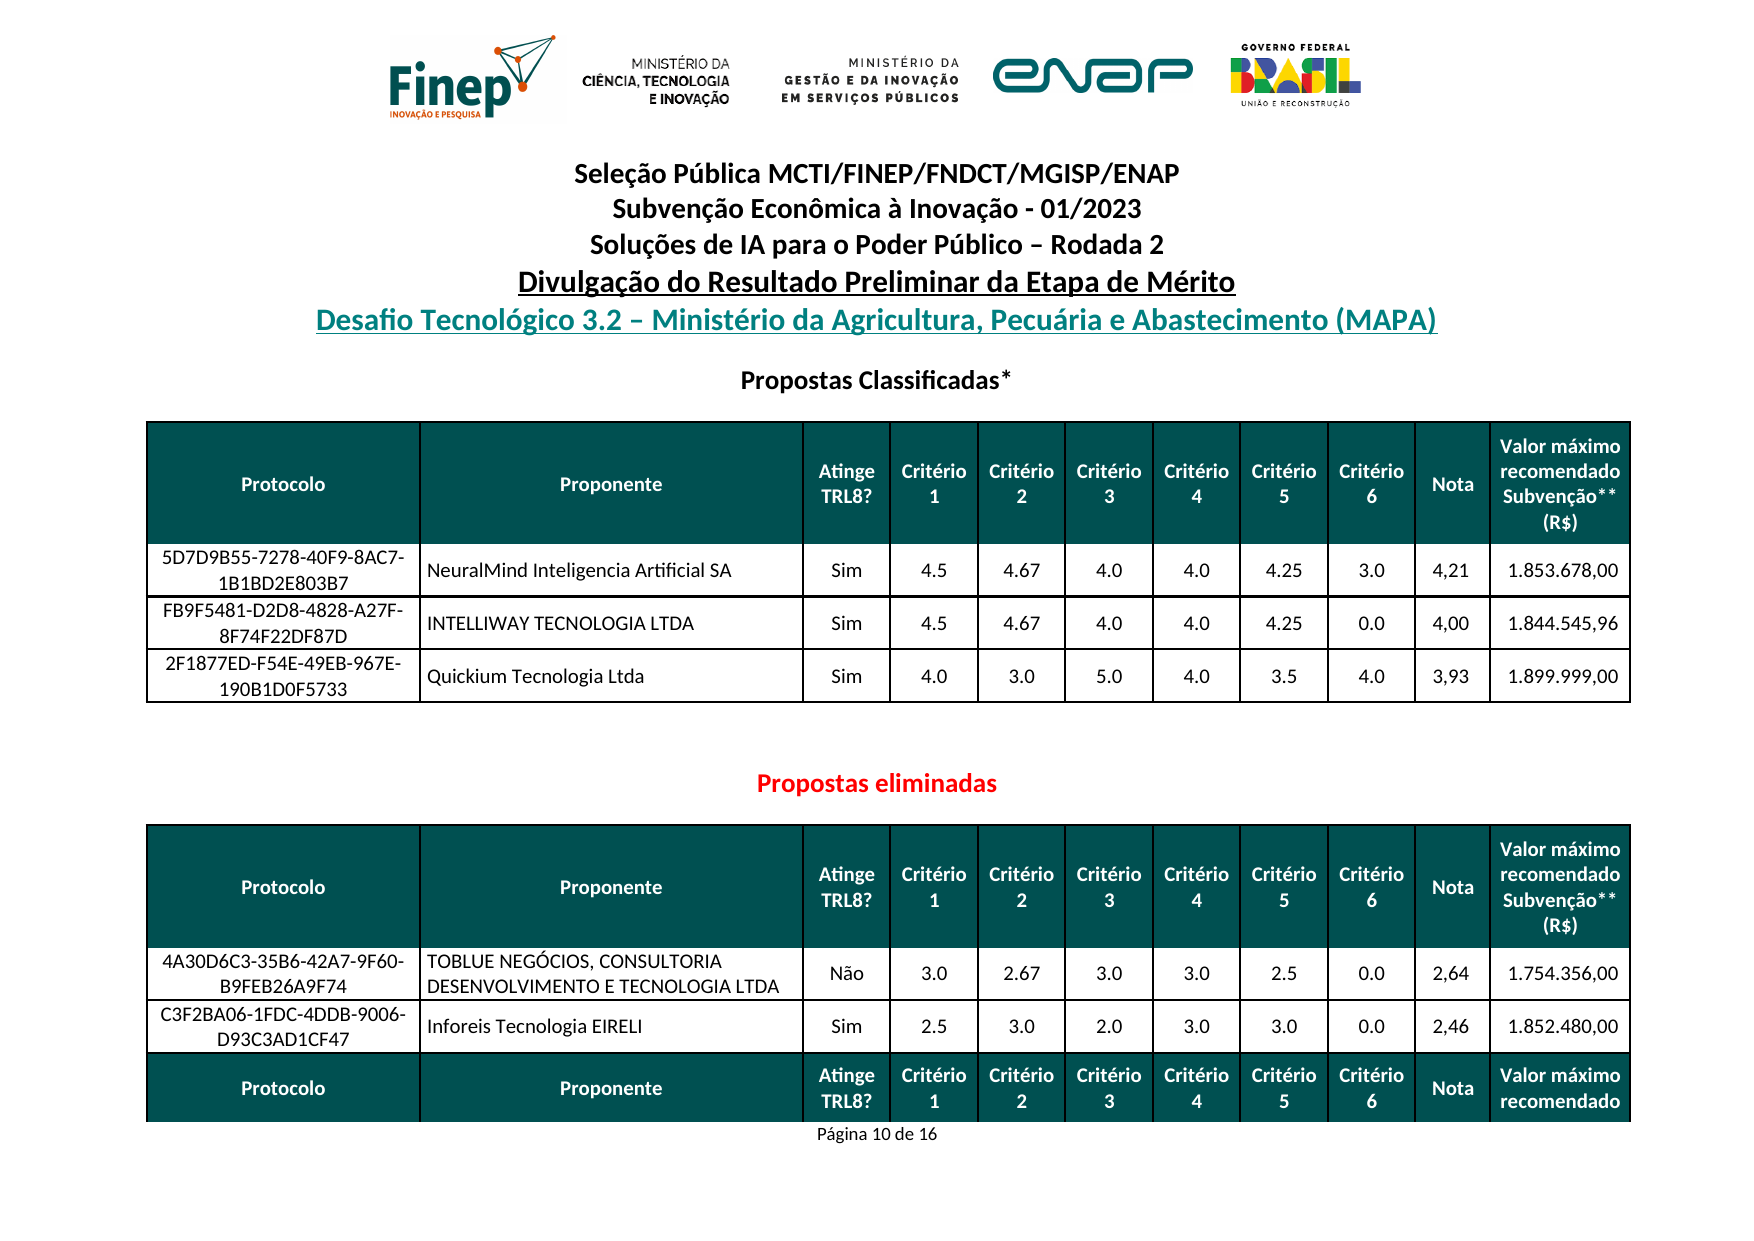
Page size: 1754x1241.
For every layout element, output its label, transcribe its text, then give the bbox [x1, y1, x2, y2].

table_cell 4.67 [979, 598, 1064, 648]
table_cell C3F2BA06-1FDC-4DDB-9006-D93C3AD1CF47 [148, 1001, 419, 1052]
table_cell 4.25 [1241, 598, 1327, 648]
table_header Critério 1 [891, 826, 977, 948]
table_cell Critério 1 [891, 1054, 977, 1122]
table_header Critério 6 [1329, 423, 1414, 544]
table_header Critério 4 [1154, 423, 1239, 544]
table_header Protocolo [148, 826, 419, 948]
table_cell 4A30D6C3-35B6-42A7-9F60-B9FEB26A9F74 [148, 948, 419, 999]
table_cell 4.0 [1329, 650, 1414, 701]
table_cell 3.5 [1241, 650, 1327, 701]
table_cell 4.0 [1154, 545, 1239, 595]
table_cell 3.0 [891, 948, 977, 999]
table_header Critério 5 [1241, 423, 1327, 544]
table_cell Critério 5 [1241, 1054, 1327, 1122]
table_cell FB9F5481-D2D8-4828-A27F-8F74F22DF87D [148, 598, 419, 648]
table_cell 4,00 [1416, 598, 1489, 648]
table_header Critério 3 [1066, 826, 1152, 948]
table_cell 4.0 [1066, 545, 1152, 595]
table_header Critério 6 [1329, 826, 1414, 948]
table_header Critério 5 [1241, 826, 1327, 948]
table_cell 4.0 [1154, 598, 1239, 648]
table_cell Sim [804, 650, 889, 701]
table_cell 2F1877ED-F54E-49EB-967E-190B1D0F5733 [148, 650, 419, 701]
table_cell 0.0 [1329, 948, 1414, 999]
table_cell Protocolo [148, 1054, 419, 1122]
table_cell 4.0 [891, 650, 977, 701]
table_cell 1.853.678,00 [1491, 545, 1629, 595]
table_cell 3,93 [1416, 650, 1489, 701]
table_cell 4.0 [1154, 650, 1239, 701]
table_cell Nota [1416, 1054, 1489, 1122]
table_cell Critério 3 [1066, 1054, 1152, 1122]
table_cell Valor máximo recomendado [1491, 1054, 1629, 1122]
table_cell Sim [804, 545, 889, 595]
table_cell Sim [804, 1001, 889, 1052]
table_cell 3.0 [1154, 1001, 1239, 1052]
table_header Atinge TRL8? [804, 826, 889, 948]
table_header Valor máximo recomendado Subvenção** (R$) [1491, 423, 1629, 544]
table_header Nota [1416, 826, 1489, 948]
table_cell 4.25 [1241, 545, 1327, 595]
table_cell Inforeis Tecnologia EIRELI [421, 1001, 802, 1052]
text Desafio Tecnológico 3.2 – Ministério da Agricultura, Pecuária e Abastecimento (MAPA) [148, 300, 1606, 338]
table_header Critério 3 [1066, 423, 1152, 544]
table_cell Sim [804, 598, 889, 648]
table_cell 0.0 [1329, 1001, 1414, 1052]
table_header Atinge TRL8? [804, 423, 889, 544]
table_cell Não [804, 948, 889, 999]
table_cell 1.754.356,00 [1491, 948, 1629, 999]
table_cell INTELLIWAY TECNOLOGIA LTDA [421, 598, 802, 648]
table_cell 2.5 [1241, 948, 1327, 999]
table_header Proponente [421, 423, 802, 544]
table_cell Proponente [421, 1054, 802, 1122]
table_cell Critério 6 [1329, 1054, 1414, 1122]
table_cell Atinge TRL8? [804, 1054, 889, 1122]
table_cell 4.0 [1066, 598, 1152, 648]
table_cell 4.67 [979, 545, 1064, 595]
table_cell 3.0 [979, 650, 1064, 701]
text Propostas eliminadas [148, 766, 1606, 799]
table_header Critério 2 [979, 826, 1064, 948]
table_cell 3.0 [1154, 948, 1239, 999]
table_cell Critério 4 [1154, 1054, 1239, 1122]
table_header Valor máximo recomendado Subvenção** (R$) [1491, 826, 1629, 948]
table_cell 3.0 [979, 1001, 1064, 1052]
table_cell NeuralMind Inteligencia Artificial SA [421, 545, 802, 595]
table_cell 2,46 [1416, 1001, 1489, 1052]
table_header Nota [1416, 423, 1489, 544]
table_cell 3.0 [1329, 545, 1414, 595]
text Propostas Classificadas* [148, 363, 1606, 396]
table_cell 5D7D9B55-7278-40F9-8AC7-1B1BD2E803B7 [148, 545, 419, 595]
table_cell 2,64 [1416, 948, 1489, 999]
table_cell 4.5 [891, 598, 977, 648]
table_cell 3.0 [1066, 948, 1152, 999]
table_header Protocolo [148, 423, 419, 544]
table_header Critério 4 [1154, 826, 1239, 948]
table_header Proponente [421, 826, 802, 948]
table_cell 0.0 [1329, 598, 1414, 648]
table_cell 2.67 [979, 948, 1064, 999]
table_cell 1.852.480,00 [1491, 1001, 1629, 1052]
table_cell Quickium Tecnologia Ltda [421, 650, 802, 701]
table_cell 3.0 [1241, 1001, 1327, 1052]
table_cell TOBLUE NEGÓCIOS, CONSULTORIA DESENVOLVIMENTO E TECNOLOGIA LTDA [421, 948, 802, 999]
table_cell 2.5 [891, 1001, 977, 1052]
table_header Critério 1 [891, 423, 977, 544]
table_cell 4,21 [1416, 545, 1489, 595]
table_cell 1.844.545,96 [1491, 598, 1629, 648]
table_cell 5.0 [1066, 650, 1152, 701]
table_header Critério 2 [979, 423, 1064, 544]
table_cell 2.0 [1066, 1001, 1152, 1052]
table_cell 4.5 [891, 545, 977, 595]
table_cell Critério 2 [979, 1054, 1064, 1122]
table_cell 1.899.999,00 [1491, 650, 1629, 701]
